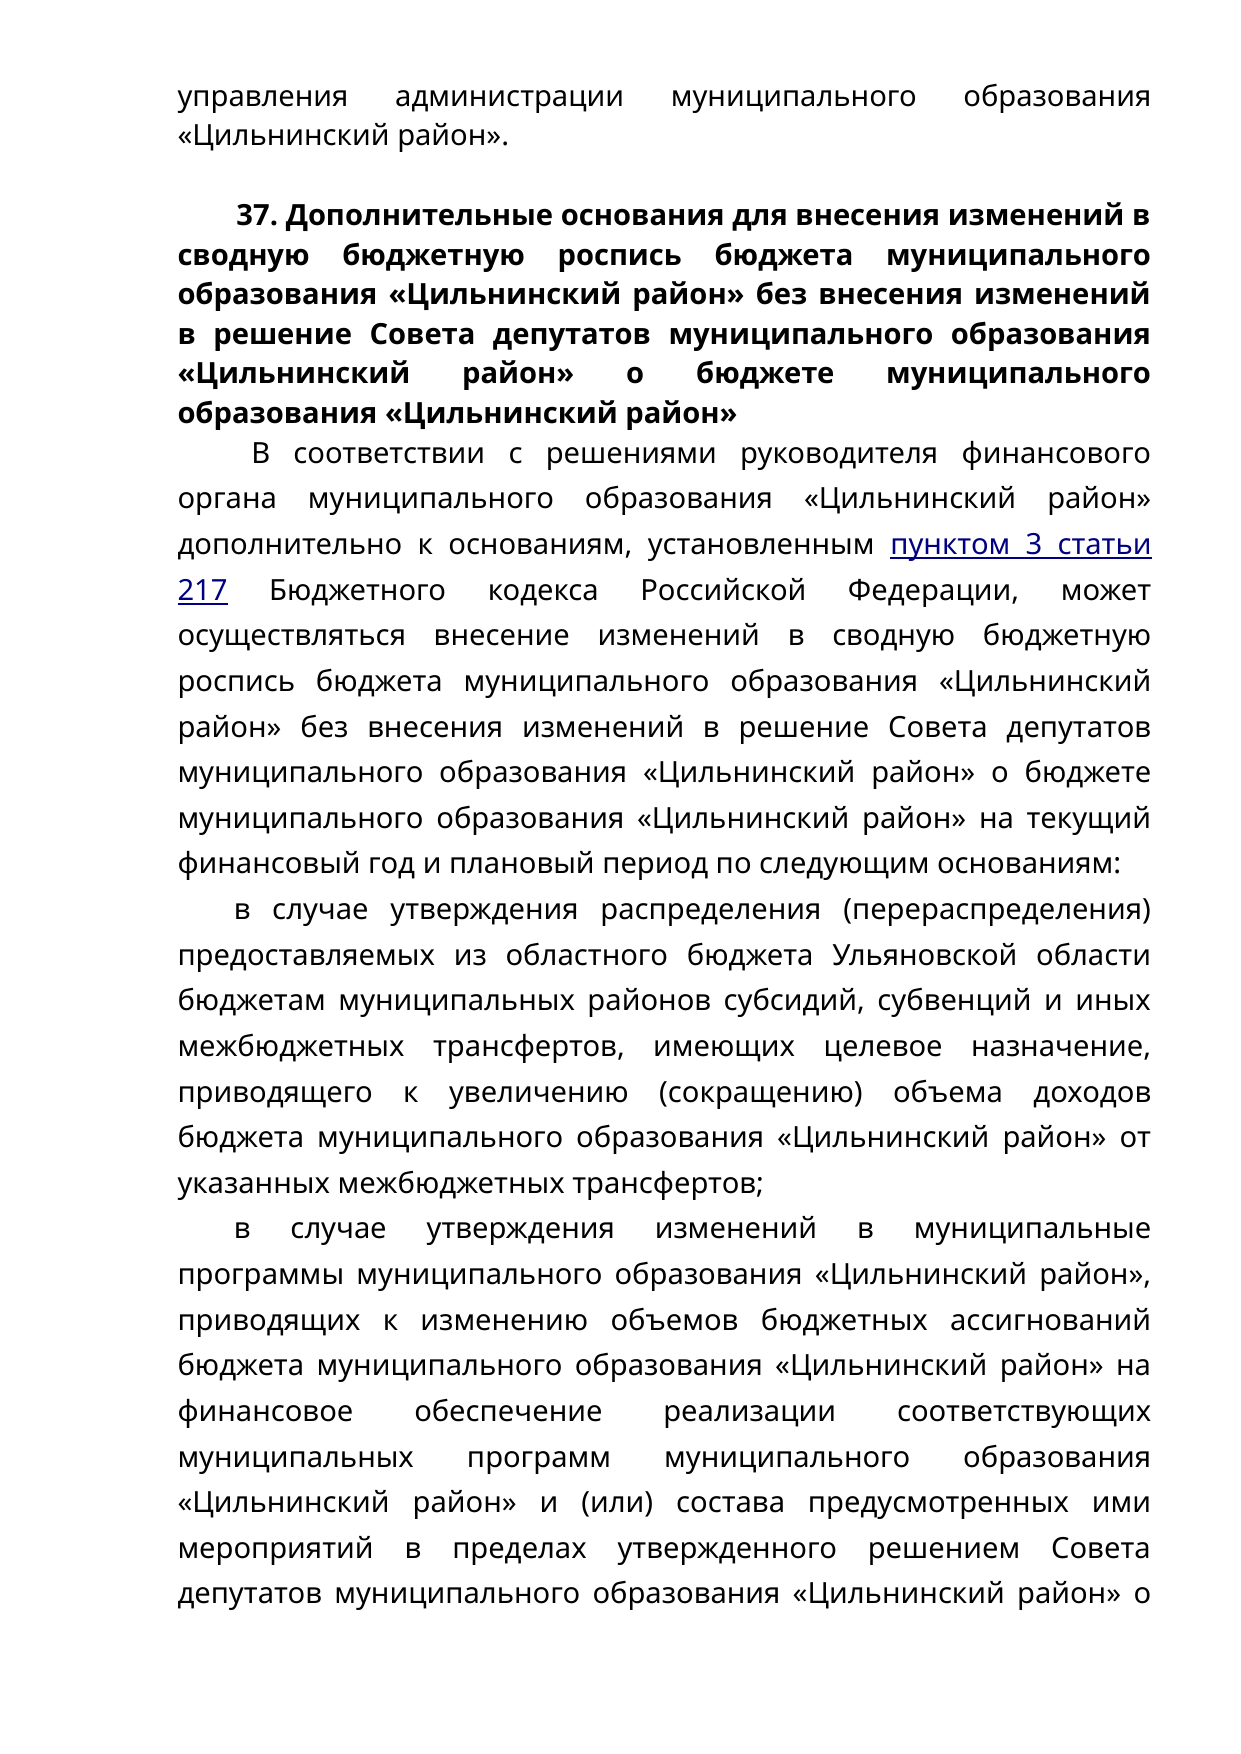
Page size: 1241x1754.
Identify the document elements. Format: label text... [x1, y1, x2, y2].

text В соответствии с решениями руководителя финансового органа муниципального образования «Цильнинский район» дополнительно к основаниям, установленным пунктом 3 статьи 217 Бюджетного кодекса Российской Федерации, может осуществляться внесение изменений в сводную бюджетную роспись бюджета муниципального образования «Цильнинский район» без внесения изменений в решение Совета депутатов муниципального образования «Цильнинский район» о бюджете муниципального образования «Цильнинский район» на текущий финансовый год и плановый период по следующим основаниям: [177, 432, 1152, 882]
text управления администрации муниципального образования «Цильнинский район». [177, 75, 1152, 154]
text 37. Дополнительные основания для внесения изменений в сводную бюджетную роспись бюджета муниципального образования «Цильнинский район» без внесения изменений в решение Совета депутатов муниципального образования «Цильнинский район» о бюджете муниципального образования «Цильнинский район» [177, 194, 1152, 432]
text в случае утверждения распределения (перераспределения) предоставляемых из областного бюджета Ульяновской области бюджетам муниципальных районов субсидий, субвенций и иных межбюджетных трансфертов, имеющих целевое назначение, приводящего к увеличению (сокращению) объема доходов бюджета муниципального образования «Цильнинский район» от указанных межбюджетных трансфертов; [177, 888, 1152, 1202]
text в случае утверждения изменений в муниципальные программы муниципального образования «Цильнинский район», приводящих к изменению объемов бюджетных ассигнований бюджета муниципального образования «Цильнинский район» на финансовое обеспечение реализации соответствующих муниципальных программ муниципального образования «Цильнинский район» и (или) состава предусмотренных ими мероприятий в пределах утвержденного решением Совета депутатов муниципального образования «Цильнинский район» о [177, 1208, 1152, 1612]
